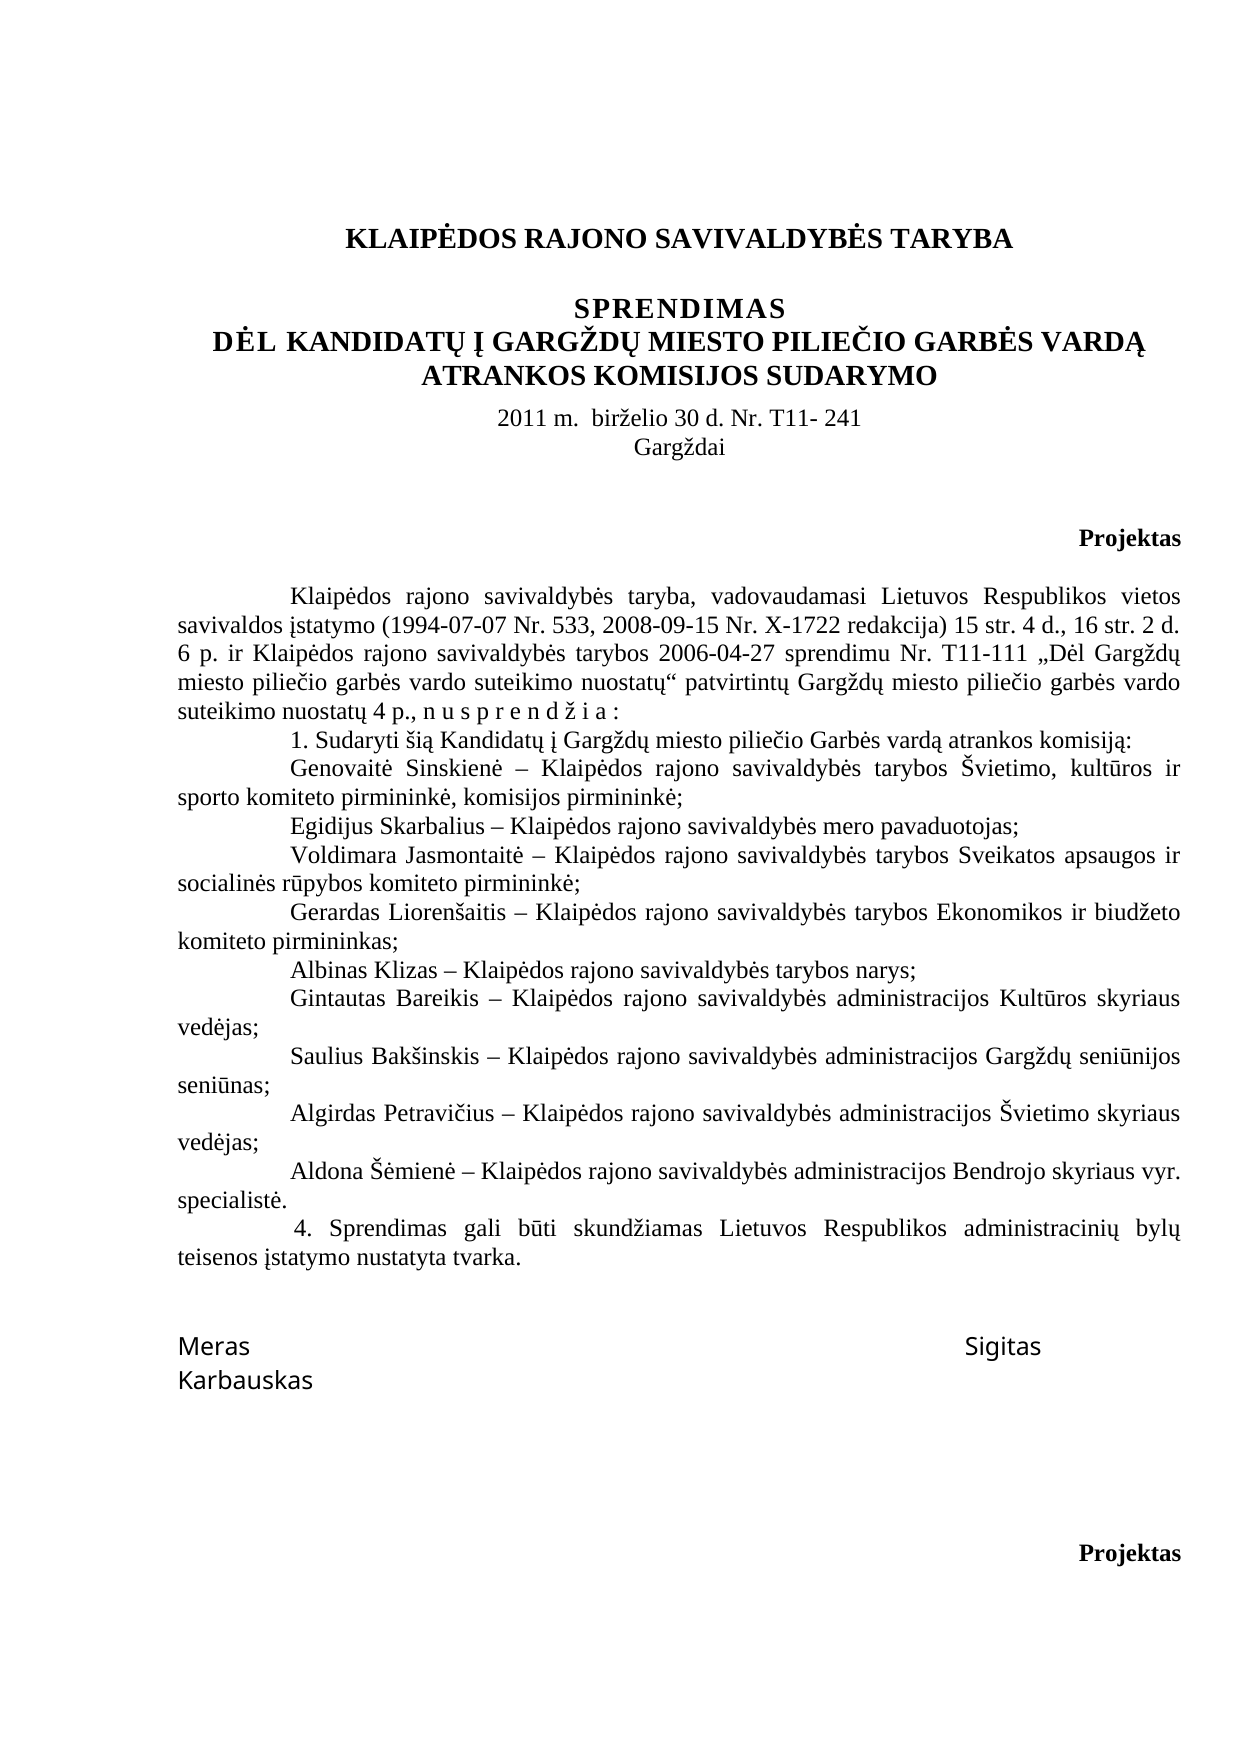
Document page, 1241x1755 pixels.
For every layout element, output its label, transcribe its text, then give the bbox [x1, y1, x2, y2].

text Algirdas Petravičius – Klaipėdos rajono savivaldybės administracijos Švietimo skyriaus vedėjas; [177, 1098, 1181, 1156]
text Genovaitė Sinskienė – Klaipėdos rajono savivaldybės tarybos Švietimo, kultūros ir sporto komiteto pirmininkė, komisijos pirmininkė; [177, 753, 1181, 811]
text Albinas Klizas – Klaipėdos rajono savivaldybės tarybos narys; [177, 955, 1181, 983]
text Egidijus Skarbalius – Klaipėdos rajono savivaldybės mero pavaduotojas; [177, 811, 1181, 840]
text Projektas [177, 523, 1181, 552]
text 2011 m. birželio 30 d. Nr. T11- 241 Gargždai [177, 403, 1182, 461]
text 1. Sudaryti šią Kandidatų į Gargždų miesto piliečio Garbės vardą atrankos komisiją: [177, 725, 1181, 753]
text Gerardas Liorenšaitis – Klaipėdos rajono savivaldybės tarybos Ekonomikos ir biudžeto komiteto pirmininkas; [177, 897, 1181, 955]
text SPRENDIMAS [177, 291, 1182, 324]
text Voldimara Jasmontaitė – Klaipėdos rajono savivaldybės tarybos Sveikatos apsaugos ir socialinės rūpybos komiteto pirmininkė; [177, 840, 1181, 897]
text Klaipėdos rajono savivaldybės taryba, vadovaudamasi Lietuvos Respublikos vietos savivaldos įstatymo (1994-07-07 Nr. 533, 2008-09-15 Nr. X-1722 redakcija) 15 str. 4 d., 16 str. 2 d. 6 p. ir Klaipėdos rajono savivaldybės tarybos 2006-04-27 sprendimu Nr. T11-111 „Dėl Gargždų miesto piliečio garbės vardo suteikimo nuostatų“ patvirtintų Gargždų miesto piliečio garbės vardo suteikimo nuostatų 4 p., n u s p r e n d ž i a : [177, 581, 1181, 725]
text Aldona Šėmienė – Klaipėdos rajono savivaldybės administracijos Bendrojo skyriaus vyr. specialistė. [177, 1156, 1181, 1213]
text DĖL KANDIDATŲ Į GARGŽDŲ MIESTO PILIEČIO GARBĖS VARDĄ ATRANKOS KOMISIJOS SUDARYMO [177, 324, 1182, 392]
text Meras Sigitas Karbauskas [177, 1328, 1181, 1397]
text Projektas [177, 1538, 1181, 1567]
text KLAIPĖDOS RAJONO savivaldybės taryba [177, 118, 1182, 255]
text Saulius Bakšinskis – Klaipėdos rajono savivaldybės administracijos Gargždų seniūnijos seniūnas; [177, 1041, 1181, 1098]
text Gintautas Bareikis – Klaipėdos rajono savivaldybės administracijos Kultūros skyriaus vedėjas; [177, 983, 1181, 1041]
text 4. Sprendimas gali būti skundžiamas Lietuvos Respublikos administracinių bylų teisenos įstatymo nustatyta tvarka. [177, 1213, 1181, 1271]
